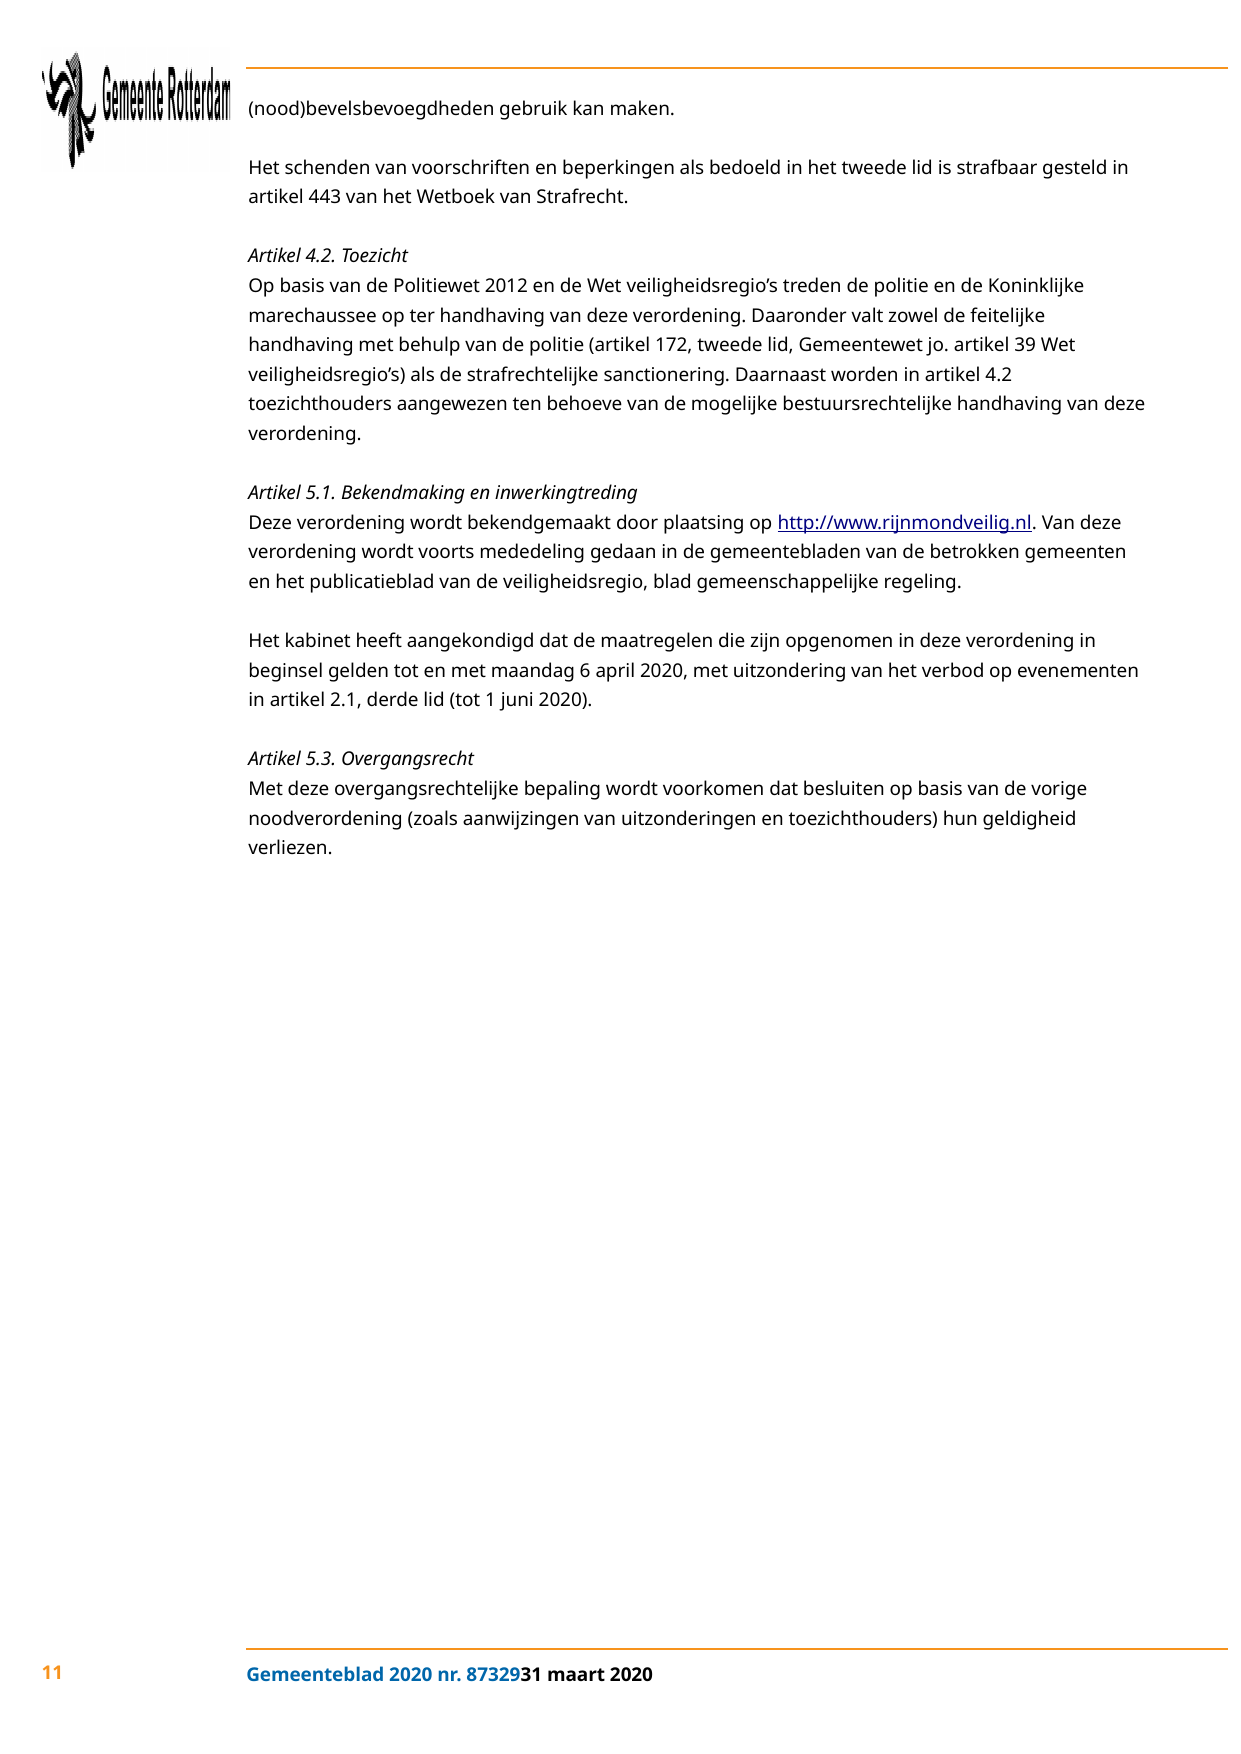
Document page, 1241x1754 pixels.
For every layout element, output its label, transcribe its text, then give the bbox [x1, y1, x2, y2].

text Met deze overgangsrechtelijke bepaling wordt voorkomen dat besluiten op basis van de vorige noodverordening (zoals aanwijzingen van uitzonderingen en toezichthouders) hun geldigheid verliezen. [248, 775, 1152, 860]
text (nood)bevelsbevoegdheden gebruik kan maken. [248, 95, 1152, 121]
text Artikel 4.2. Toezicht [248, 243, 1152, 268]
text Het schenden van voorschriften en beperkingen als bedoeld in het tweede lid is strafbaar gesteld in artikel 443 van het Wetboek van Strafrecht. [248, 154, 1152, 209]
text Op basis van de Politiewet 2012 en de Wet veiligheidsregio’s treden de politie en de Koninklijke marechaussee op ter handhaving van deze verordening. Daaronder valt zowel de feitelijke handhaving met behulp van de politie (artikel 172, tweede lid, Gemeentewet jo. artikel 39 Wet veiligheidsregio’s) als de strafrechtelijke sanctionering. Daarnaast worden in artikel 4.2 toezichthouders aangewezen ten behoeve van de mogelijke bestuursrechtelijke handhaving van deze verordening. [248, 272, 1152, 446]
text Deze verordening wordt bekendgemaakt door plaatsing op http://www.rijnmondveilig.nl. Van deze verordening wordt voorts mededeling gedaan in de gemeentebladen van de betrokken gemeenten en het publicatieblad van de veiligheidsregio, blad gemeenschappelijke regeling. [248, 509, 1152, 594]
text Artikel 5.3. Overgangsrecht [248, 746, 1152, 771]
text Het kabinet heeft aangekondigd dat de maatregelen die zijn opgenomen in deze verordening in beginsel gelden tot en met maandag 6 april 2020, met uitzondering van het verbod op evenementen in artikel 2.1, derde lid (tot 1 juni 2020). [248, 627, 1152, 712]
text Artikel 5.1. Bekendmaking en inwerkingtreding [248, 479, 1152, 505]
picture [41, 47, 231, 172]
